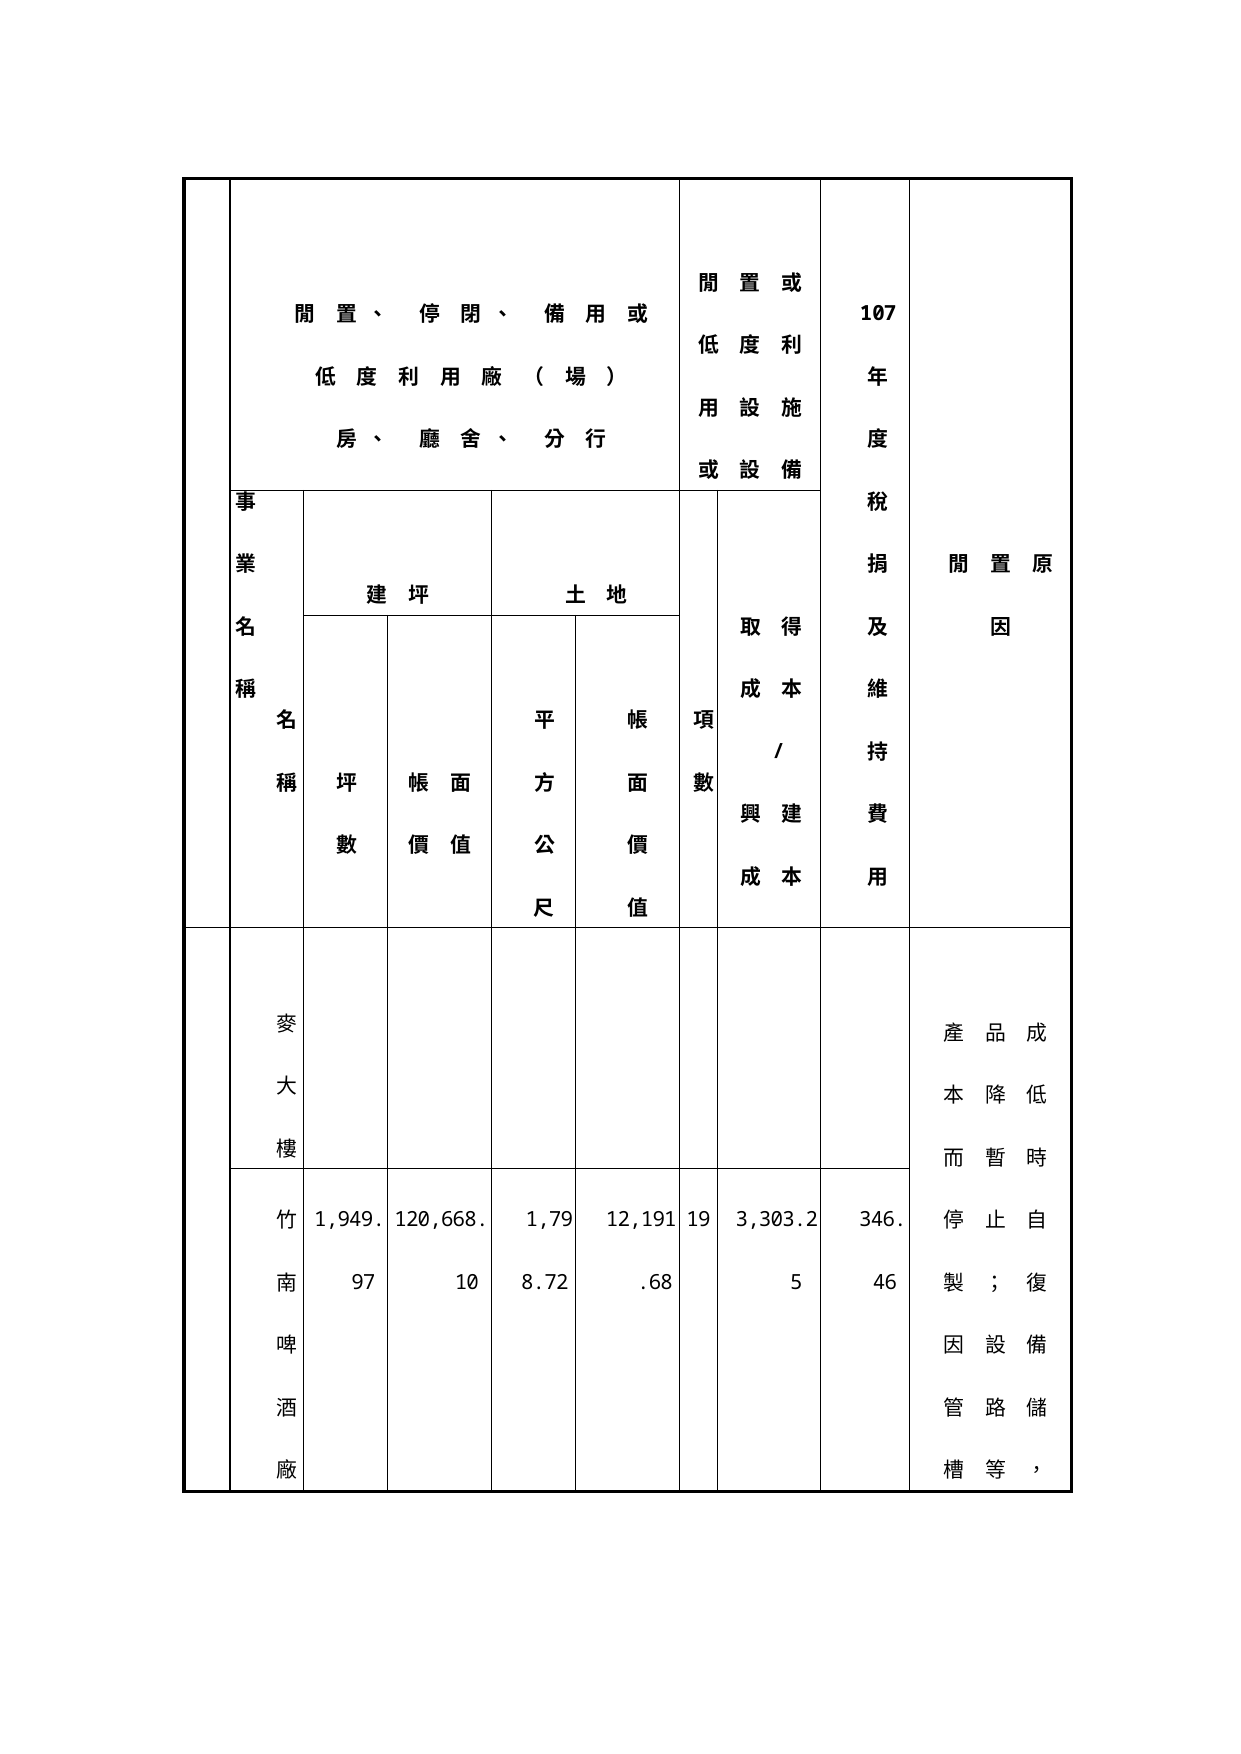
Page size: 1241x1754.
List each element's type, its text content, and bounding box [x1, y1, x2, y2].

table_cell [718, 928, 820, 1168]
table_cell [821, 928, 909, 1168]
table_cell 19 [680, 1169, 717, 1490]
table_cell 帳面價值 [576, 616, 679, 927]
table_cell 3,303.25 [718, 1169, 820, 1490]
table_cell 120,668.10 [388, 1169, 491, 1490]
table_cell 1,949.97 [304, 1169, 387, 1490]
table_cell 取得成本/ 興建成本 [718, 491, 820, 927]
table_header 107年度稅捐及維持費用 [821, 180, 909, 927]
table_header 閒置、停閉、備用或低度利用廠（場）房、廳舍、分行 [231, 180, 679, 490]
table_cell 名稱 [231, 491, 303, 927]
table_cell 12,191.68 [576, 1169, 679, 1490]
table_cell 平方公尺 [492, 616, 575, 927]
table_cell [680, 928, 717, 1168]
table_cell 菸酒公司 [186, 928, 229, 1490]
table_cell 1,798.72 [492, 1169, 575, 1490]
table_cell [304, 928, 387, 1168]
table_cell 善化啤酒廠製麥大樓 [231, 928, 303, 1168]
table_header 事業名稱 [186, 180, 229, 927]
table_cell 帳面價值 [388, 616, 491, 927]
table_cell 項數 [680, 491, 717, 927]
table_cell 坪數 [304, 616, 387, 927]
table_cell 土地 [492, 491, 679, 615]
table_header 閒置原因 [910, 180, 1070, 927]
table_cell [492, 928, 575, 1168]
table_cell [576, 928, 679, 1168]
table_cell [388, 928, 491, 1168]
table_header 閒置或低度利用設施或設備 [680, 180, 820, 490]
table_cell 建坪 [304, 491, 491, 615]
table_cell 竹南啤酒廠 [231, 1169, 303, 1490]
table_cell 346.46 [821, 1169, 909, 1490]
table_cell 因市場行情進口麥芽成本較低，考量啤酒產品成本降低而暫時停止自製；復因設備管路儲槽等，跨樓層與建物主體結構相連，轉作他途不易，待市場變化有利自製啤酒原料時隨時投產，以維持市場競爭力。 [910, 928, 1070, 1490]
